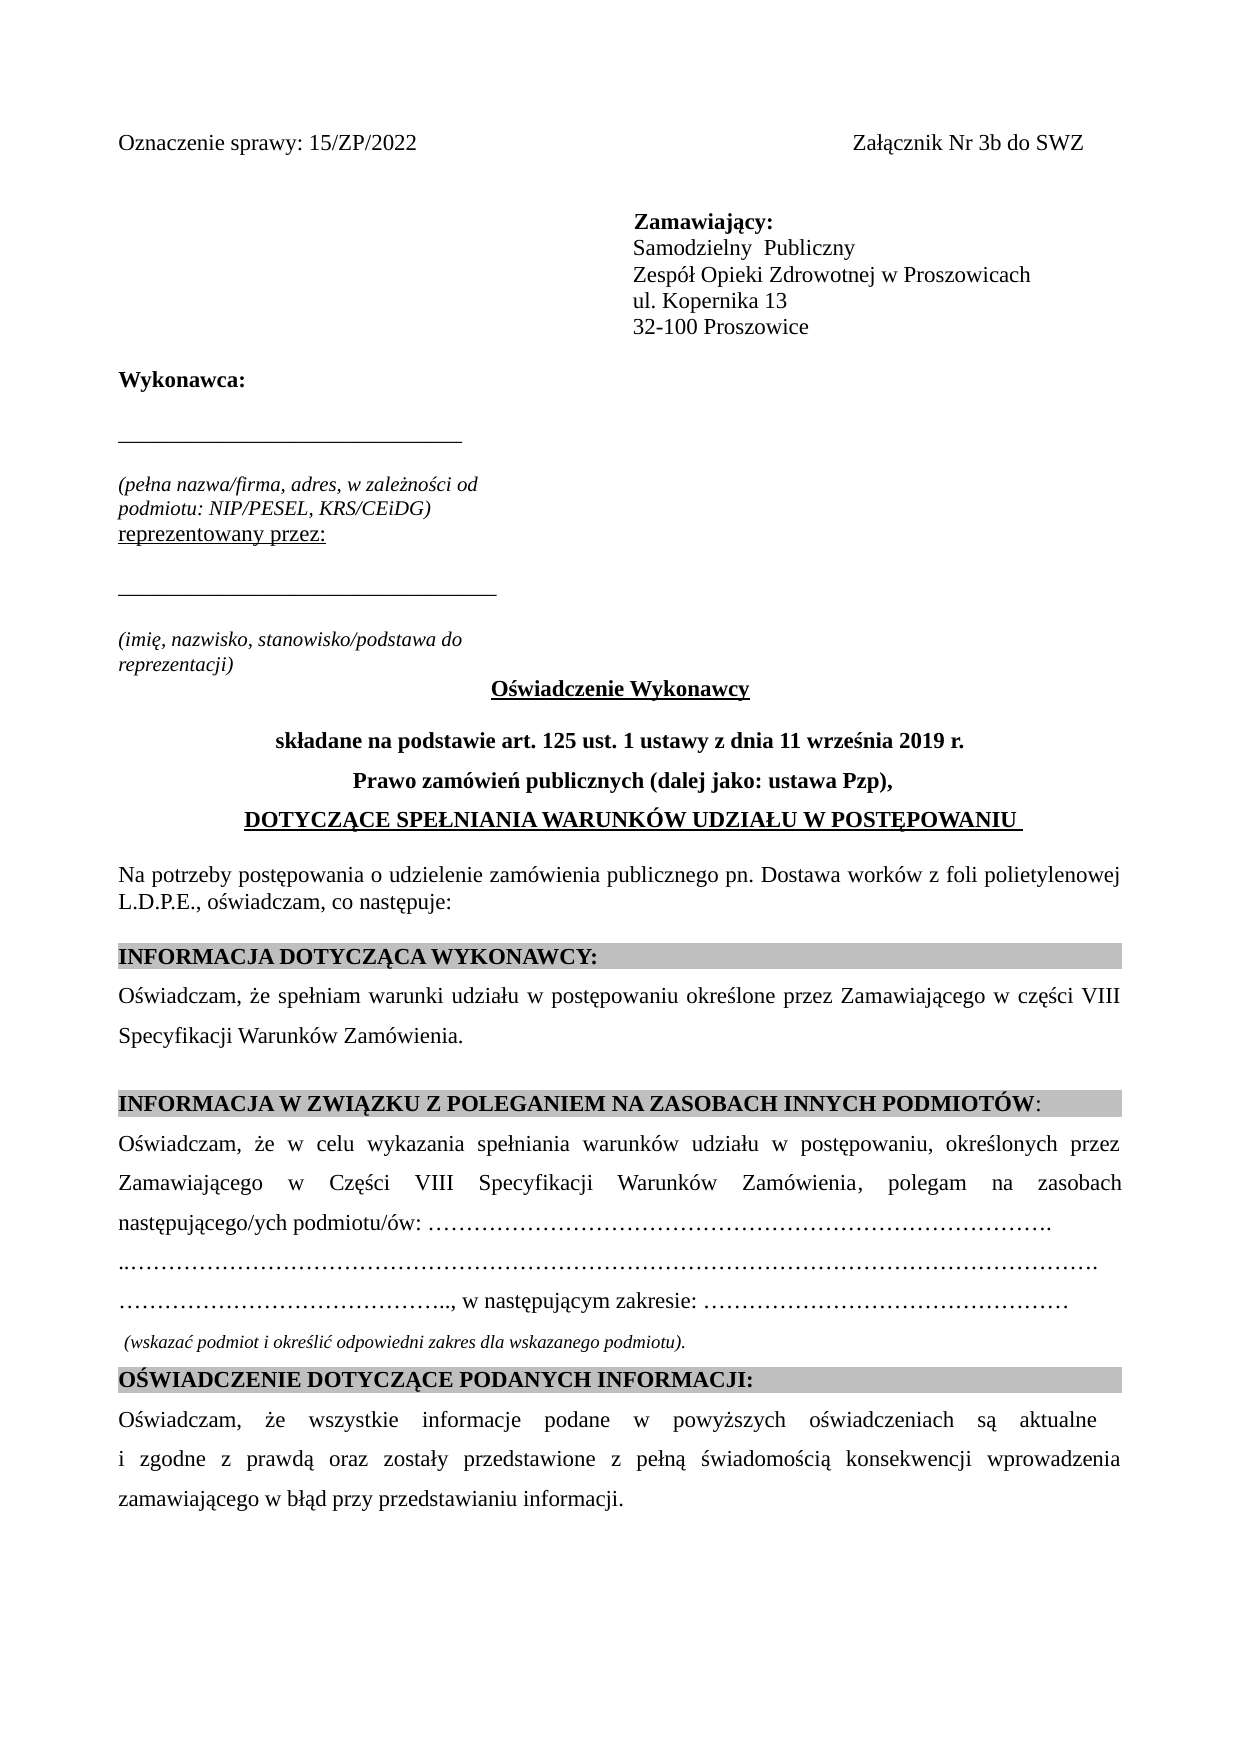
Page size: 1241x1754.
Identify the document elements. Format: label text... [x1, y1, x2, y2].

text ..……………………………………………………………………………………………………………….…………………………………….., w następującym zakresie: ………………………………………… [118, 1248, 1122, 1314]
text 32-100 Proszowice [118, 313, 1122, 340]
text (imię, nazwisko, stanowisko/podstawa do reprezentacji) [118, 627, 502, 676]
text reprezentowany przez: [118, 519, 1122, 546]
text DOTYCZĄCE SPEŁNIANIA WARUNKÓW UDZIAŁU W POSTĘPOWANIU [118, 806, 1122, 862]
text Oświadczam, że spełniam warunki udziału w postępowaniu określone przez Zamawiającego w części VIII Specyfikacji Warunków Zamówienia. [118, 982, 1122, 1048]
text (wskazać podmiot i określić odpowiedni zakres dla wskazanego podmiotu). [118, 1327, 1122, 1353]
text Prawo zamówień publicznych (dalej jako: ustawa Pzp), [118, 767, 1122, 793]
text ______________________________ [118, 419, 1122, 445]
text Zamawiający: [118, 208, 1122, 234]
text Wykonawca: [118, 366, 1122, 392]
text Zespół Opieki Zdrowotnej w Proszowicach [118, 261, 1122, 287]
text INFORMACJA DOTYCZĄCA WYKONAWCY: [118, 943, 1122, 969]
text (pełna nazwa/firma, adres, w zależności od podmiotu: NIP/PESEL, KRS/CEiDG) [118, 471, 502, 519]
text Oznaczenie sprawy: 15/ZP/2022 Załącznik Nr 3b do SWZ [118, 129, 1122, 155]
text INFORMACJA W ZWIĄZKU Z POLEGANIEM NA ZASOBACH INNYCH PODMIOTÓW: [118, 1090, 1122, 1117]
text ul. Kopernika 13 [118, 287, 1122, 313]
text Oświadczenie Wykonawcy [118, 676, 1122, 702]
text Samodzielny Publiczny [118, 234, 1122, 261]
text OŚWIADCZENIE DOTYCZĄCE PODANYCH INFORMACJI: [118, 1367, 1122, 1393]
text Oświadczam, że w celu wykazania spełniania warunków udziału w postępowaniu, określonych przez Zamawiającego w Części VIII Specyfikacji Warunków Zamówienia, polegam na zasobach następującego/ych podmiotu/ów: ………………………………………………………………………. [118, 1130, 1122, 1235]
text Na potrzeby postępowania o udzielenie zamówienia publicznego pn. Dostawa worków z foli polietylenowej L.D.P.E., oświadczam, co następuje: [118, 862, 1122, 914]
text Oświadczam, że wszystkie informacje podane w powyższych oświadczeniach są aktualne i zgodne z prawdą oraz zostały przedstawione z pełną świadomością konsekwencji wprowadzenia zamawiającego w błąd przy przedstawianiu informacji. [118, 1406, 1122, 1511]
text składane na podstawie art. 125 ust. 1 ustawy z dnia 11 września 2019 r. [118, 727, 1122, 754]
text _________________________________ [118, 572, 502, 599]
